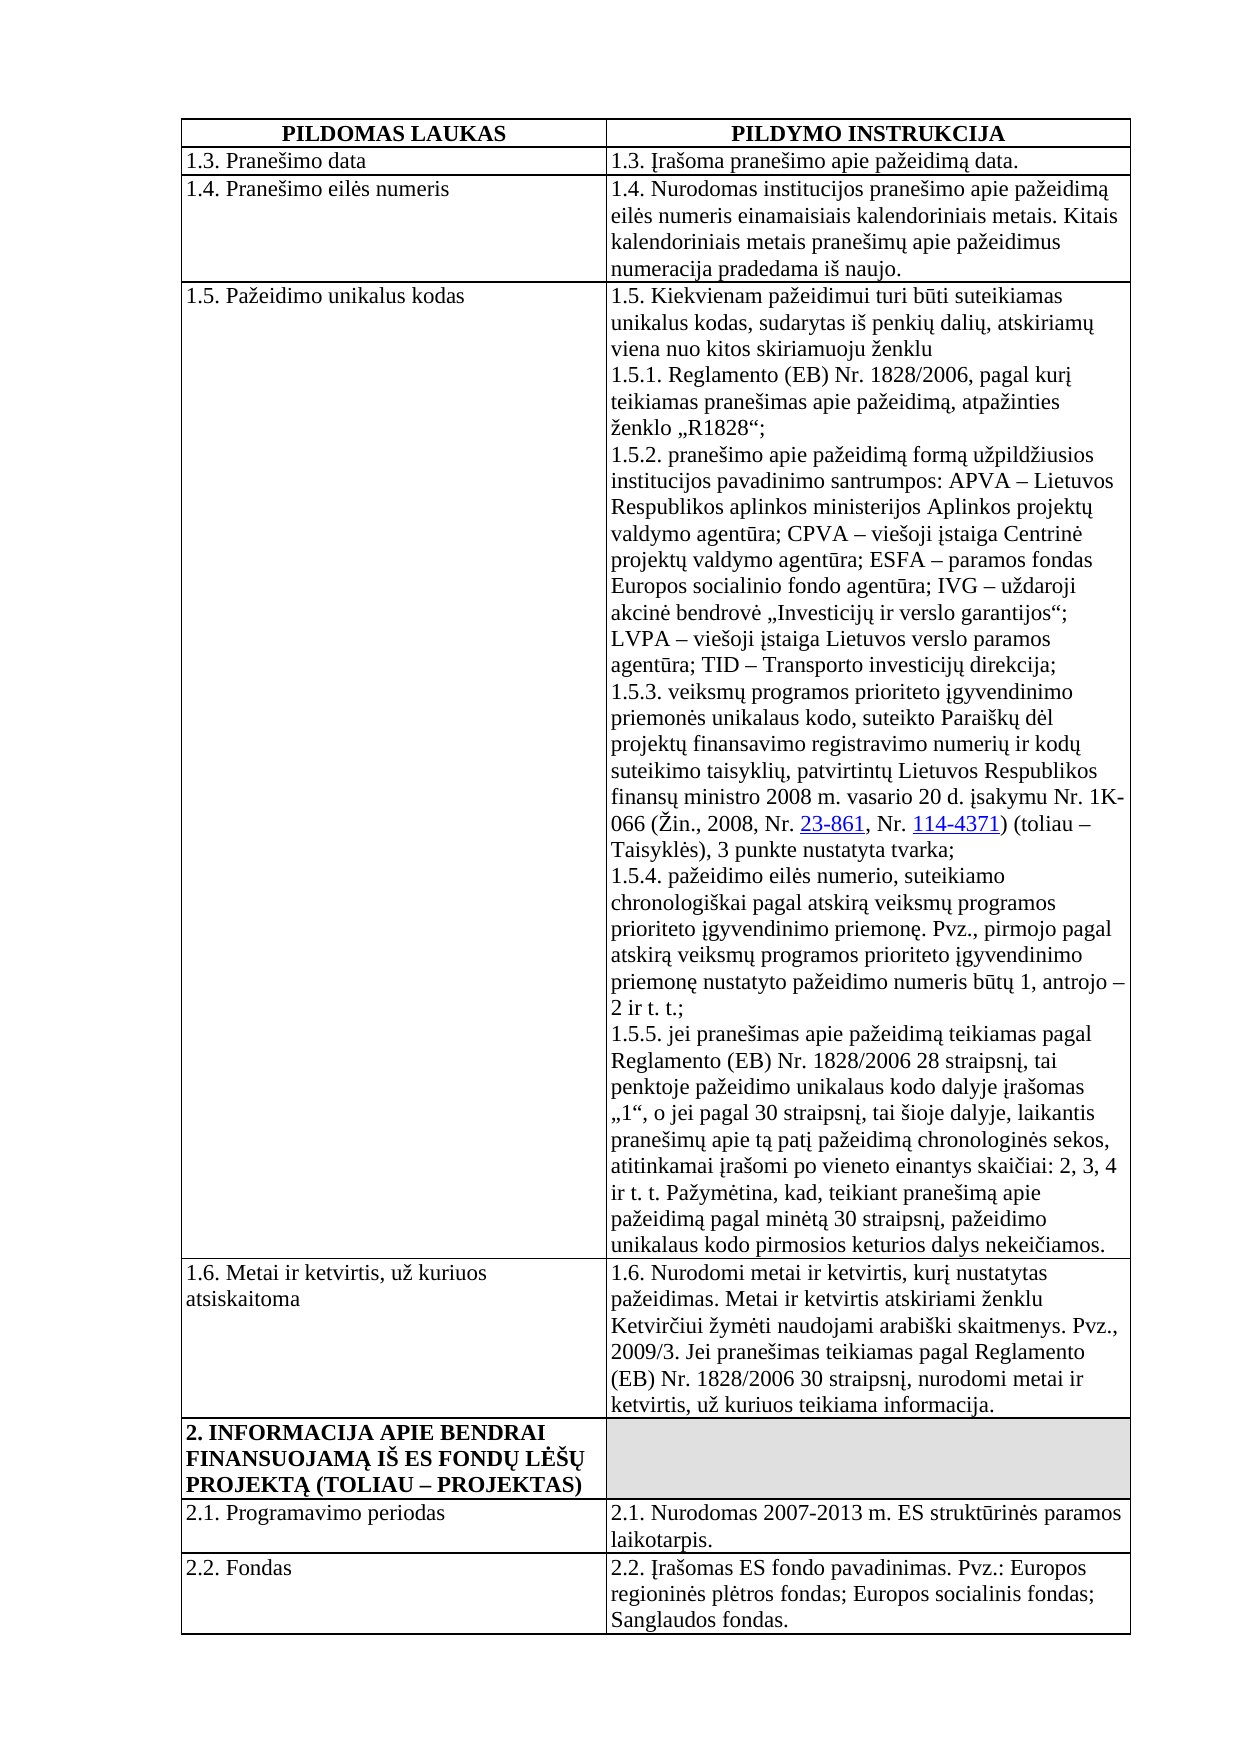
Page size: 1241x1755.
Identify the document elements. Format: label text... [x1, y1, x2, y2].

table_cell 1.4. Pranešimo eilės numeris [182, 176, 606, 281]
table_header PILDOMAS LAUKAS [182, 120, 606, 146]
table_cell 2.2. Įrašomas ES fondo pavadinimas. Pvz.: Europos regioninės plėtros fondas; Europos socialinis fondas; Sanglaudos fondas. [607, 1554, 1130, 1633]
table_cell 2. INFORMACIJA APIE BENDRAI FINANSUOJAMĄ IŠ ES FONDŲ LĖŠŲ PROJEKTĄ (TOLIAU – PROJEKTAS) [182, 1419, 606, 1498]
table_cell 1.5. Kiekvienam pažeidimui turi būti suteikiamas unikalus kodas, sudarytas iš penkių dalių, atskiriamų viena nuo kitos skiriamuoju ženklu 1.5.1. Reglamento (EB) Nr. 1828/2006, pagal kurį teikiamas pranešimas apie pažeidimą, atpažinties ženklo „R1828“; 1.5.2. pranešimo apie pažeidimą formą užpildžiusios institucijos pavadinimo santrumpos: APVA – Lietuvos Respublikos aplinkos ministerijos Aplinkos projektų valdymo agentūra; CPVA – viešoji įstaiga Centrinė projektų valdymo agentūra; ESFA – paramos fondas Europos socialinio fondo agentūra; IVG – uždaroji akcinė bendrovė „Investicijų ir verslo garantijos“; LVPA – viešoji įstaiga Lietuvos verslo paramos agentūra; TID – Transporto investicijų direkcija; 1.5.3. veiksmų programos prioriteto įgyvendinimo priemonės unikalaus kodo, suteikto Paraiškų dėl projektų finansavimo registravimo numerių ir kodų suteikimo taisyklių, patvirtintų Lietuvos Respublikos finansų ministro 2008 m. vasario 20 d. įsakymu Nr. 1K-066 (Žin., 2008, Nr. 23-861, Nr. 114-4371) (toliau – Taisyklės), 3 punkte nustatyta tvarka; 1.5.4. pažeidimo eilės numerio, suteikiamo chronologiškai pagal atskirą veiksmų programos prioriteto įgyvendinimo priemonę. Pvz., pirmojo pagal atskirą veiksmų programos prioriteto įgyvendinimo priemonę nustatyto pažeidimo numeris būtų 1, antrojo – 2 ir t. t.; 1.5.5. jei pranešimas apie pažeidimą teikiamas pagal Reglamento (EB) Nr. 1828/2006 28 straipsnį, tai penktoje pažeidimo unikalaus kodo dalyje įrašomas „1“, o jei pagal 30 straipsnį, tai šioje dalyje, laikantis pranešimų apie tą patį pažeidimą chronologinės sekos, atitinkamai įrašomi po vieneto einantys skaičiai: 2, 3, 4 ir t. t. Pažymėtina, kad, teikiant pranešimą apie pažeidimą pagal minėtą 30 straipsnį, pažeidimo unikalaus kodo pirmosios keturios dalys nekeičiamos. [607, 283, 1130, 1258]
table_cell 1.3. Įrašoma pranešimo apie pažeidimą data. [607, 148, 1130, 174]
table_cell 1.6. Nurodomi metai ir ketvirtis, kurį nustatytas pažeidimas. Metai ir ketvirtis atskiriami ženklu Ketvirčiui žymėti naudojami arabiški skaitmenys. Pvz., 2009/3. Jei pranešimas teikiamas pagal Reglamento (EB) Nr. 1828/2006 30 straipsnį, nurodomi metai ir ketvirtis, už kuriuos teikiama informacija. [607, 1259, 1130, 1417]
table_cell 1.3. Pranešimo data [182, 148, 606, 174]
table_cell [607, 1419, 1130, 1498]
table_header PILDYMO INSTRUKCIJA [607, 120, 1130, 146]
table_cell 2.1. Programavimo periodas [182, 1500, 606, 1552]
table_cell 1.6. Metai ir ketvirtis, už kuriuos atsiskaitoma [182, 1259, 606, 1417]
table_cell 1.4. Nurodomas institucijos pranešimo apie pažeidimą eilės numeris einamaisiais kalendoriniais metais. Kitais kalendoriniais metais pranešimų apie pažeidimus numeracija pradedama iš naujo. [607, 176, 1130, 281]
table_cell 2.1. Nurodomas 2007-2013 m. ES struktūrinės paramos laikotarpis. [607, 1500, 1130, 1552]
table_cell 1.5. Pažeidimo unikalus kodas [182, 283, 606, 1258]
table_cell 2.2. Fondas [182, 1554, 606, 1633]
